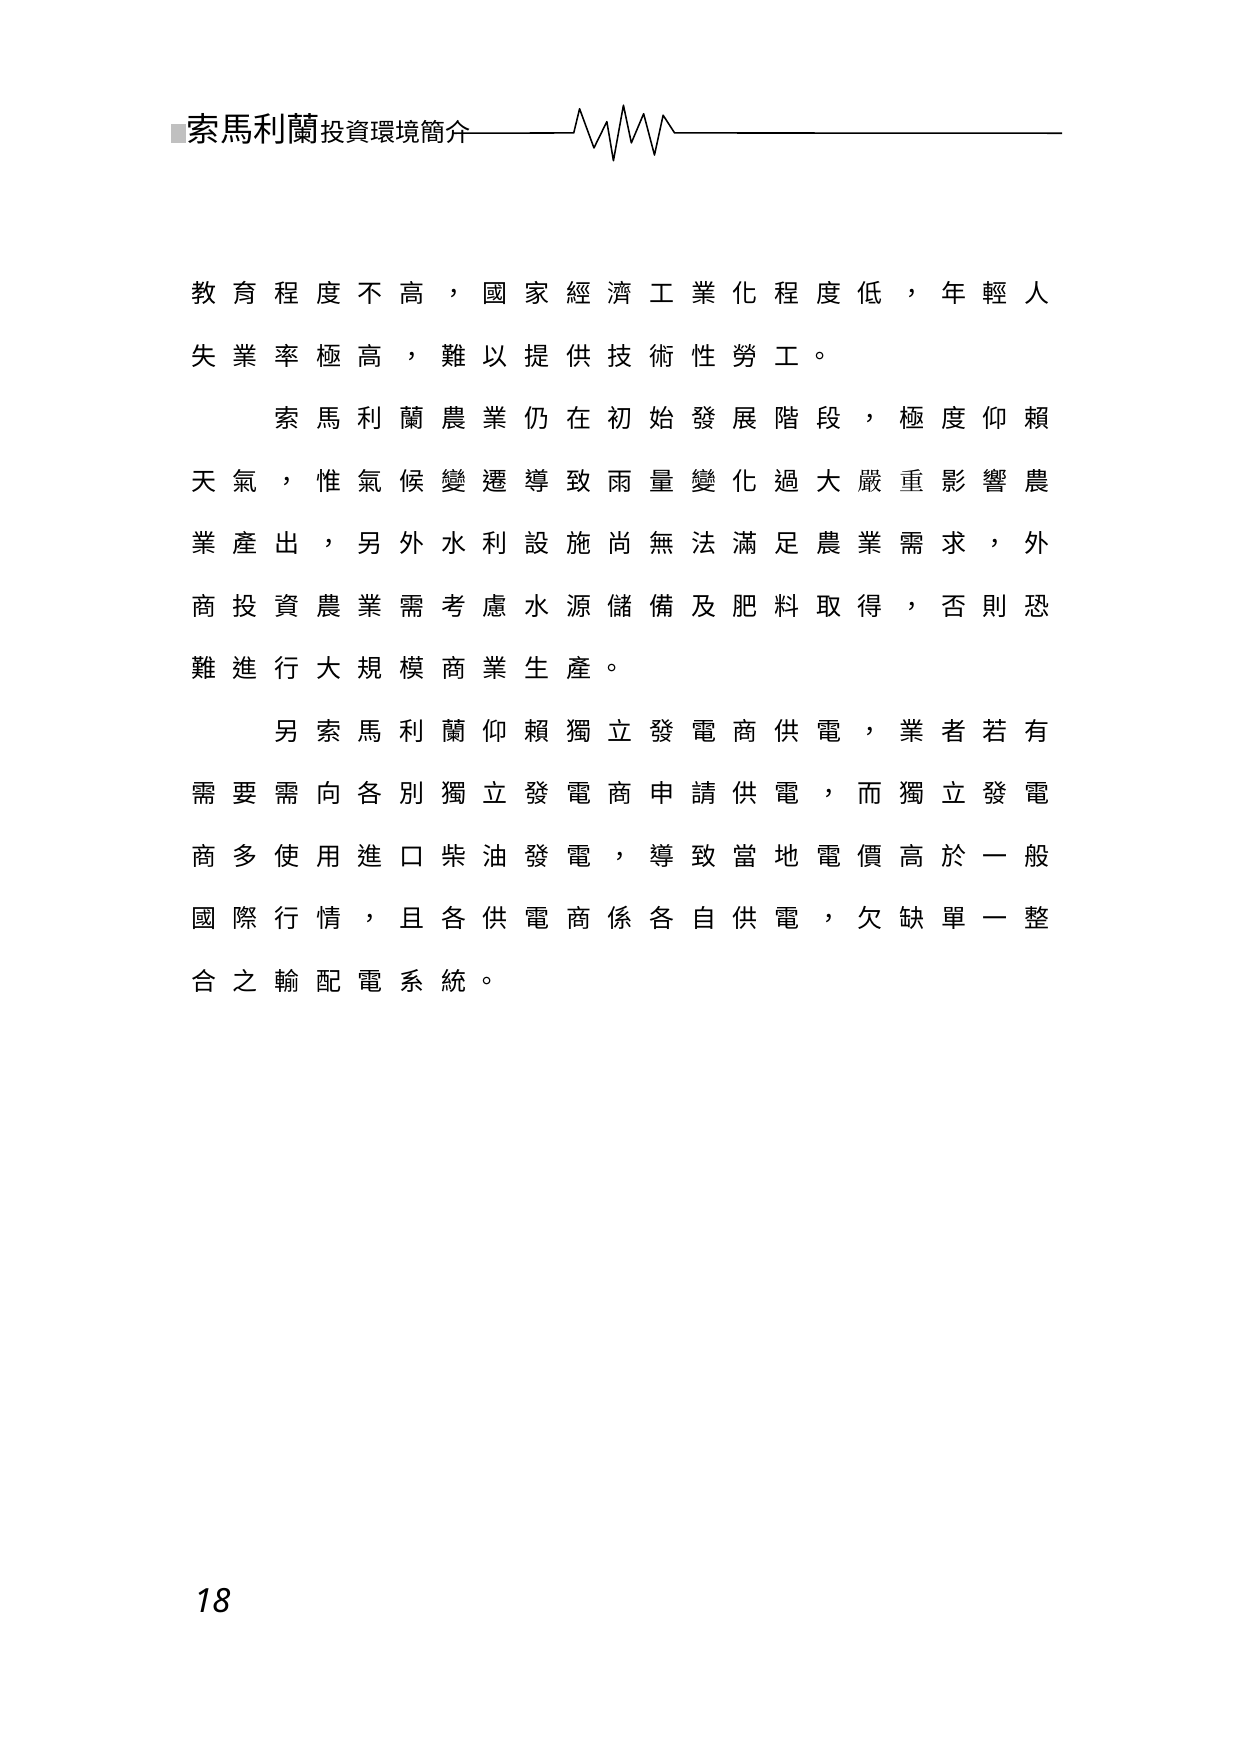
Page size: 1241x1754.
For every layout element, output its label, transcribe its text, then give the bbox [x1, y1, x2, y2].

text 教育程度不高，國家經濟工業化程度低，年輕人失業率極高，難以提供技術性勞工。 [183, 250, 1058, 375]
text 索馬利蘭農業仍在初始發展階段，極度仰賴天氣，惟氣候變遷導致雨量變化過大嚴重影響農業產出，另外水利設施尚無法滿足農業需求，外商投資農業需考慮水源儲備及肥料取得，否則恐難進行大規模商業生產。 [183, 375, 1058, 688]
text 另索馬利蘭仰賴獨立發電商供電，業者若有需要需向各別獨立發電商申請供電，而獨立發電商多使用進口柴油發電，導致當地電價高於一般國際行情，且各供電商係各自供電，欠缺單一整合之輸配電系統。 [183, 688, 1058, 1000]
